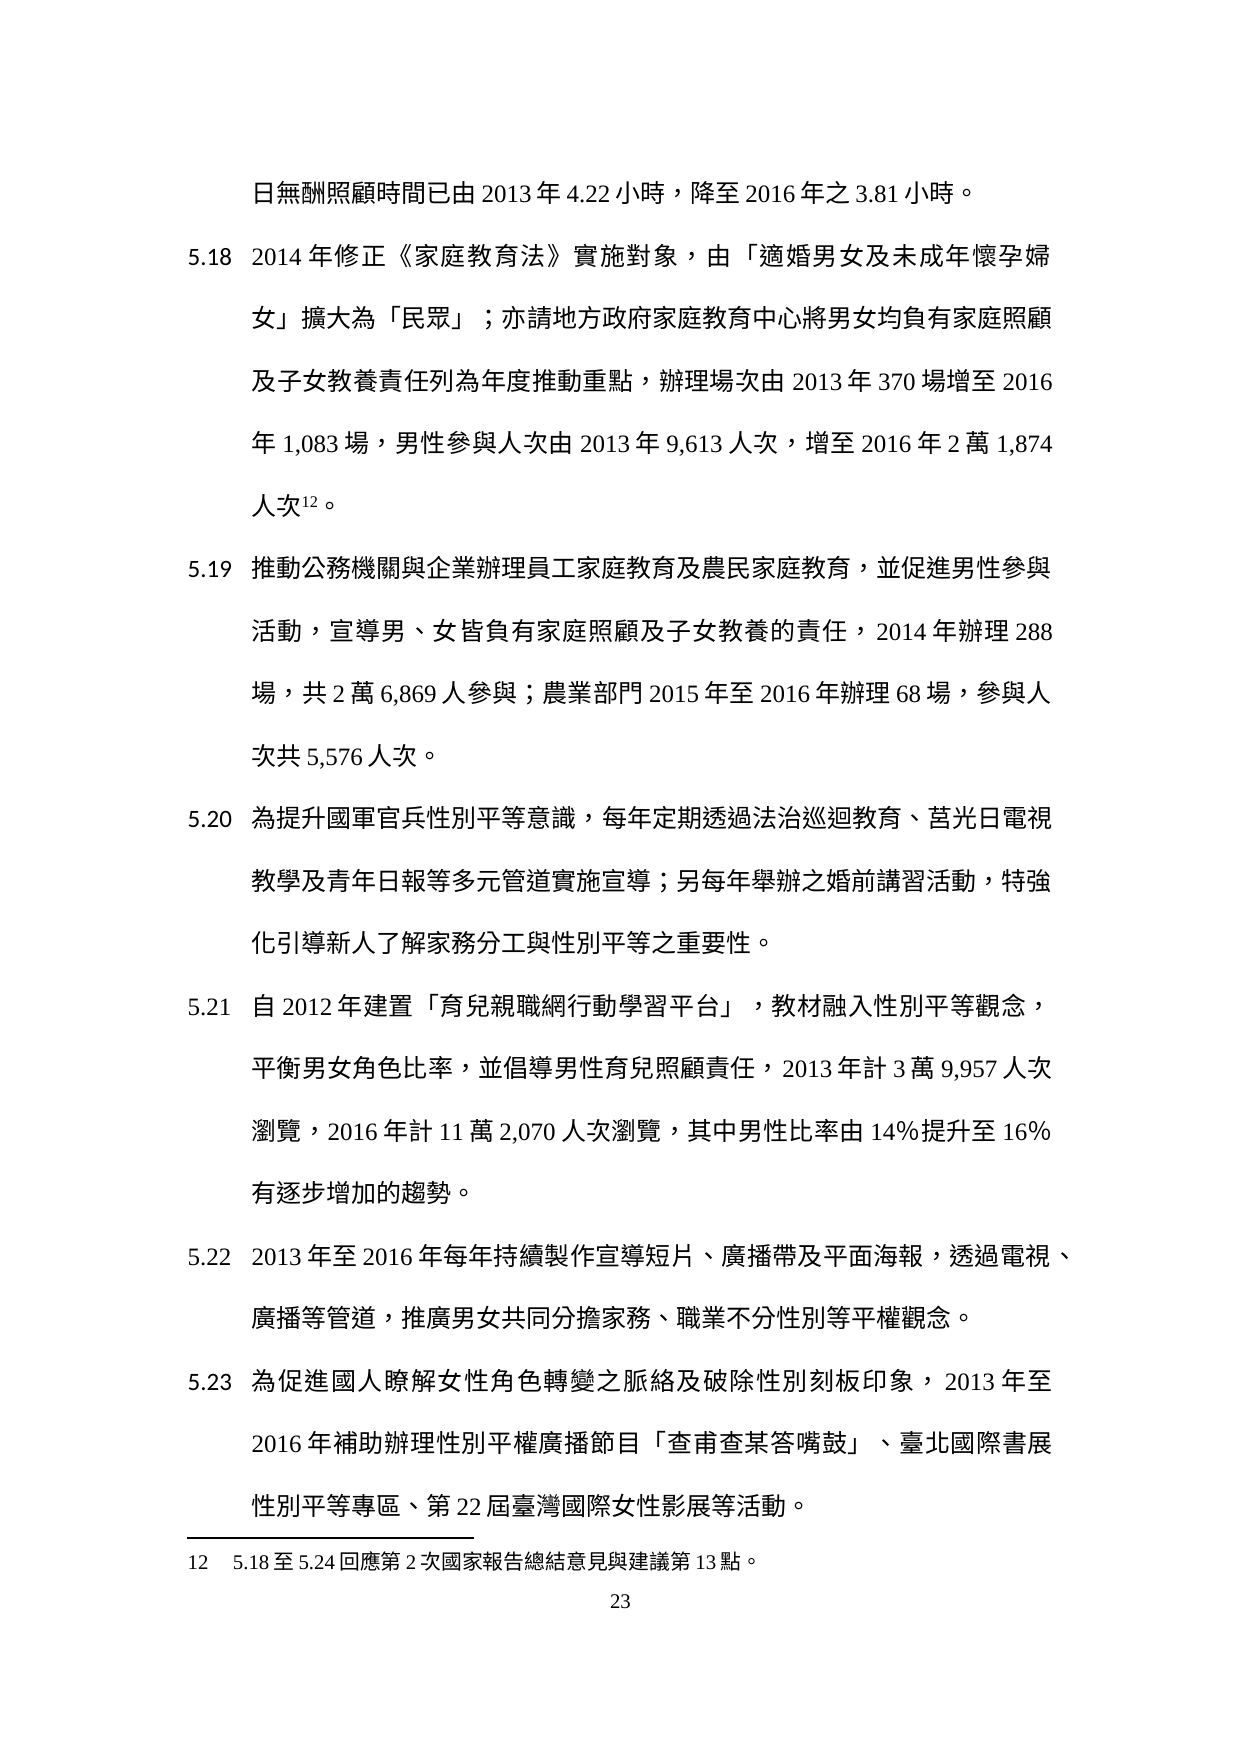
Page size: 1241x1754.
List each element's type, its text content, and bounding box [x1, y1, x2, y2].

list 2013年至2016年每年持續製作宣導短片、廣播帶及平面海報，透過電視、廣播等管道，推廣男女共同分擔家務、職業不分性別等平權觀念。 [187, 1212, 1053, 1337]
list 2014年修正《家庭教育法》實施對象，由「適婚男女及未成年懷孕婦女」擴大為「民眾」；亦請地方政府家庭教育中心將男女均負有家庭照顧及子女教養責任列為年度推動重點，辦理場次由2013年370場增至2016年1,083場，男性參與人次由2013年9,613人次，增至2016年2萬1,874人次。 [187, 212, 1053, 525]
list 為促進國人瞭解女性角色轉變之脈絡及破除性別刻板印象，2013年至2016年補助辦理性別平權廣播節目「查甫查某答嘴鼓」、臺北國際書展性別平等專區、第22屆臺灣國際女性影展等活動。 [187, 1337, 1053, 1525]
list 為提升國軍官兵性別平等意識，每年定期透過法治巡迴教育、莒光日電視教學及青年日報等多元管道實施宣導；另每年舉辦之婚前講習活動，特強化引導新人了解家務分工與性別平等之重要性。 [187, 775, 1053, 962]
list 自2012年建置「育兒親職網行動學習平台」，教材融入性別平等觀念，平衡男女角色比率，並倡導男性育兒照顧責任，2013年計3萬9,957人次瀏覽，2016年計11萬2,070人次瀏覽，其中男性比率由14％提升至16％有逐步增加的趨勢。 [187, 962, 1053, 1212]
list 推動公務機關與企業辦理員工家庭教育及農民家庭教育，並促進男性參與活動，宣導男、女皆負有家庭照顧及子女教養的責任，2014年辦理288場，共2萬6,869人參與；農業部門2015年至2016年辦理68場，參與人次共5,576人次。 [187, 525, 1053, 775]
list 5.18至5.24回應第2次國家報告總結意見與建議第13點。 [187, 1538, 1053, 1576]
list 日無酬照顧時間已由2013年4.22小時，降至2016年之3.81小時。 [187, 150, 1053, 212]
